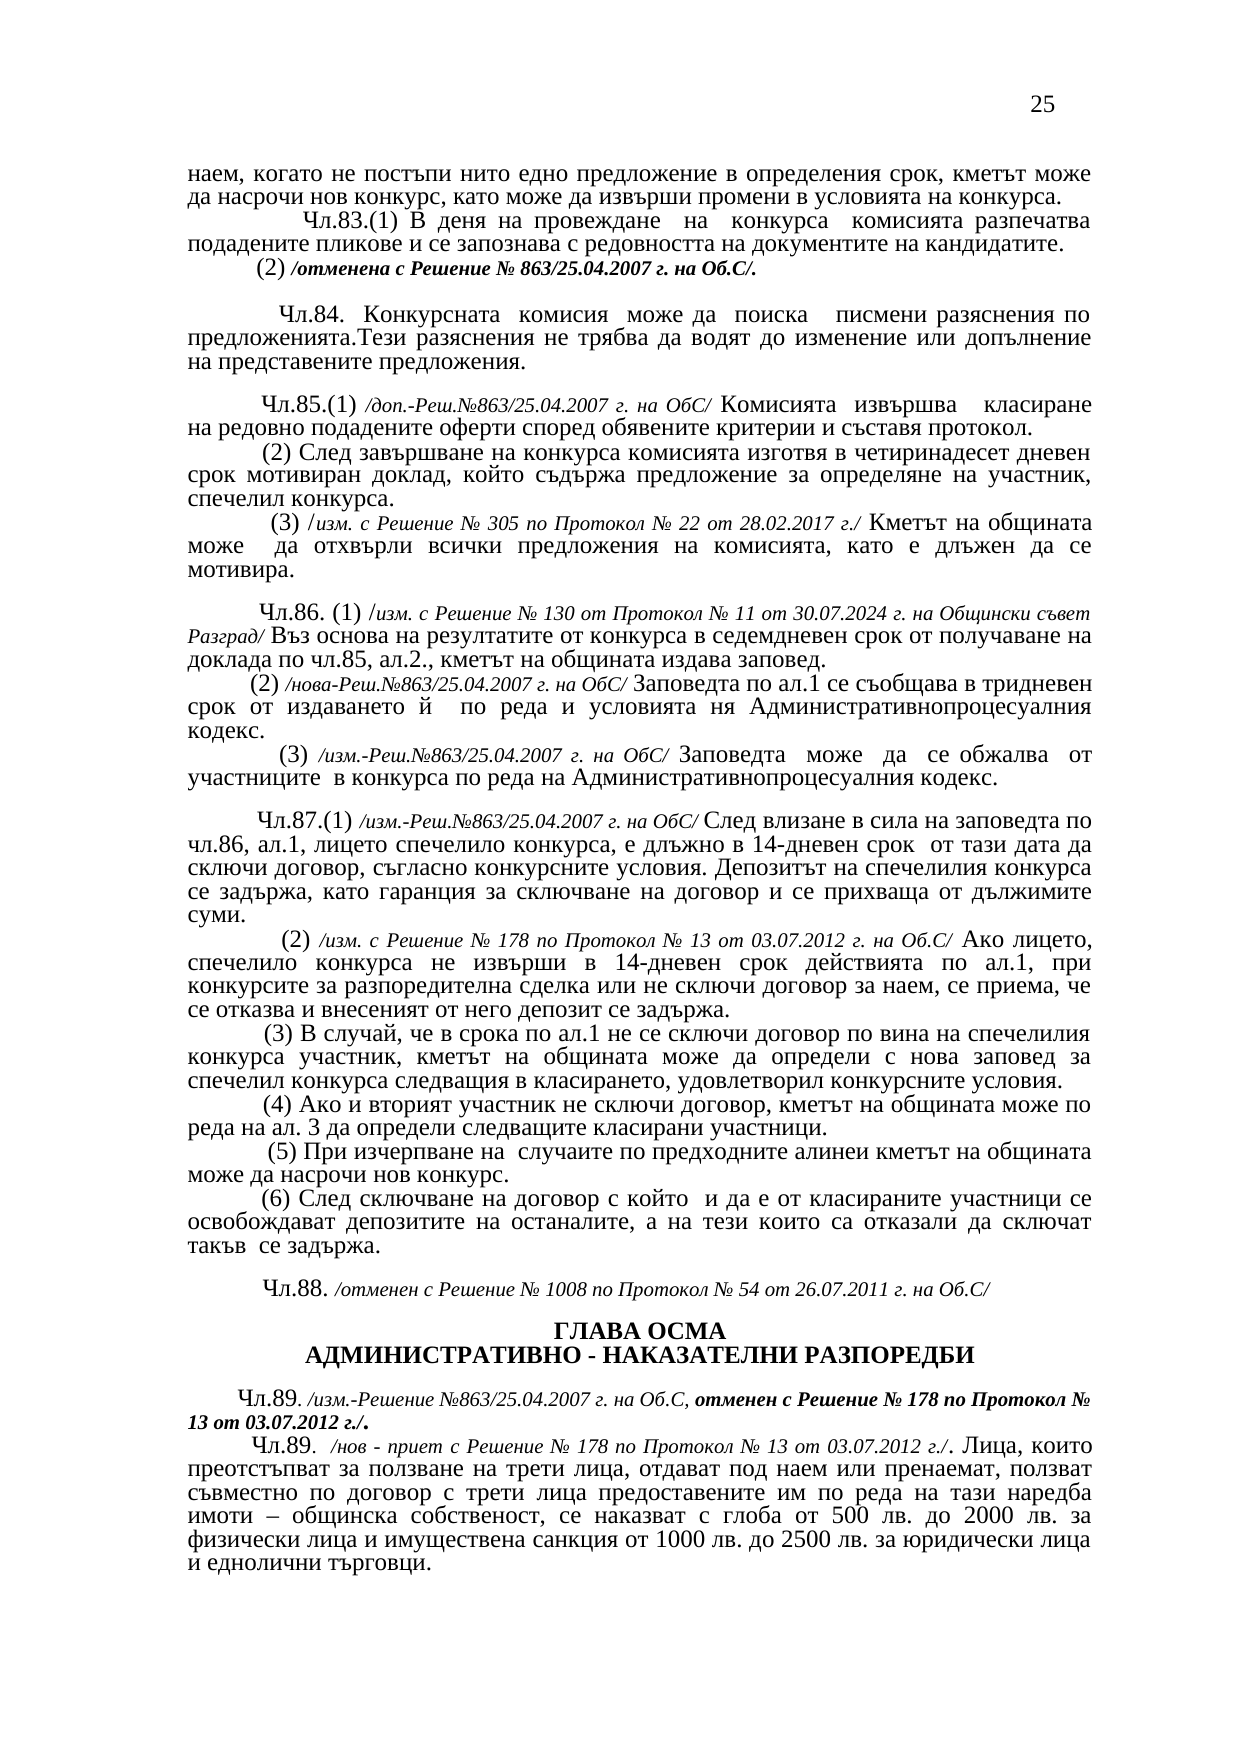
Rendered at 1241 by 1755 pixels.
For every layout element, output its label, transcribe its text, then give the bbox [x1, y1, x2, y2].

text Чл.87.(1) /изм.-Реш.№863/25.04.2007 г. на ОбС/ След влизане в сила на заповедта по чл.86, ал.1, лицето спечелило конкурса, е длъжно в 14-дневен срок от тази дата да сключи договор, съгласно конкурсните условия. Депозитът на спечелилия конкурса се задържа, като гаранция за сключване на договор и се прихваща от дължимите суми. [187, 810, 1093, 928]
text (2) След завършване на конкурса комисията изготвя в четиринадесет дневен срок мотивиран доклад, който съдържа предложение за определяне на участник, спечелил конкурса. [187, 441, 1093, 512]
text наем, когато не постъпи нито едно предложение в определения срок, кметът може да насрочи нов конкурс, като може да извърши промени в условията на конкурса. [187, 162, 1093, 209]
text Чл.88. /отменен с Решение № 1008 по Протокол № 54 от 26.07.2011 г. на Об.С/ [187, 1278, 1093, 1302]
text (4) Ако и вторият участник не сключи договор, кметът на общината може по реда на ал. 3 да определи следващите класирани участници. [187, 1094, 1093, 1141]
text Чл.89. /изм.-Решение №863/25.04.2007 г. на Об.С, отменен с Решение № 178 по Протокол № 13 от 03.07.2012 г./. [187, 1387, 1093, 1434]
text (2) /нова-Реш.№863/25.04.2007 г. на ОбС/ Заповедта по ал.1 се съобщава в тридневен срок от издаването й по реда и условията ня Административнопроцесуалния кодекс. [187, 673, 1093, 744]
text (5) При изчерпване на случаите по предходните алинеи кметът на общината може да насрочи нов конкурс. [187, 1141, 1093, 1188]
text (3) /изм. с Решение № 305 по Протокол № 22 от 28.02.2017 г./ Кметът на общината може да отхвърли всички предложения на комисията, като е длъжен да се мотивира. [187, 512, 1093, 583]
text (6) След сключване на договор с който и да е от класираните участници се освобождават депозитите на останалите, а на тези които са отказали да сключат такъв се задържа. [187, 1188, 1093, 1259]
text Чл.86. (1) /изм. с Решение № 130 от Протокол № 11 от 30.07.2024 г. на Общински съвет Разград/ Въз основа на резултатите от конкурса в седемдневен срок от получаване на доклада по чл.85, ал.2., кметът на общината издава заповед. [187, 602, 1093, 673]
text АДМИНИСТРАТИВНО - НАКАЗАТЕЛНИ РАЗПОРЕДБИ [187, 1344, 1093, 1368]
text (3) /изм.-Реш.№863/25.04.2007 г. на ОбС/ Заповедта може да се обжалва от участниците в конкурса по реда на Административнопроцесуалния кодекс. [187, 744, 1093, 791]
text (3) В случай, че в срока по ал.1 не се сключи договор по вина на спечелилия конкурса участник, кметът на общината може да определи с нова заповед за спечелил конкурса следващия в класирането, удовлетворил конкурсните условия. [187, 1023, 1093, 1094]
text ГЛАВА ОСМА [187, 1321, 1093, 1344]
text Чл.84. Конкурсната комисия може да поиска писмени разяснения по предложенията.Тези разяснения не трябва да водят до изменение или допълнение на представените предложения. [187, 304, 1093, 375]
text Чл.85.(1) /доп.-Реш.№863/25.04.2007 г. на ОбС/ Комисията извършва класиране на редовно подадените оферти според обявените критерии и съставя протокол. [187, 394, 1093, 441]
text (2) /изм. с Решение № 178 по Протокол № 13 от 03.07.2012 г. на Об.С/ Ако лицето, спечелило конкурса не извърши в 14-дневен срок действията по ал.1, при конкурсите за разпоредителна сделка или не сключи договор за наем, се приема, че се отказва и внесеният от него депозит се задържа. [187, 928, 1093, 1023]
text Чл.83.(1) В деня на провеждане на конкурса комисията разпечатва подадените пликове и се запознава с редовността на документите на кандидатите. [187, 209, 1093, 257]
text Чл.89. /нов - приет с Решение № 178 по Протокол № 13 от 03.07.2012 г./. Лица, които преотстъпват за ползване на трети лица, отдават под наем или пренаемат, ползват съвместно по договор с трети лица предоставените им по реда на тази наредба имоти – общинска собственост, се наказват с глоба от 500 лв. до 2000 лв. за физически лица и имуществена санкция от 1000 лв. до 2500 лв. за юридически лица и еднолични търговци. [187, 1434, 1093, 1576]
text (2) /отменена с Решение № 863/25.04.2007 г. на Об.С/. [187, 257, 1093, 280]
